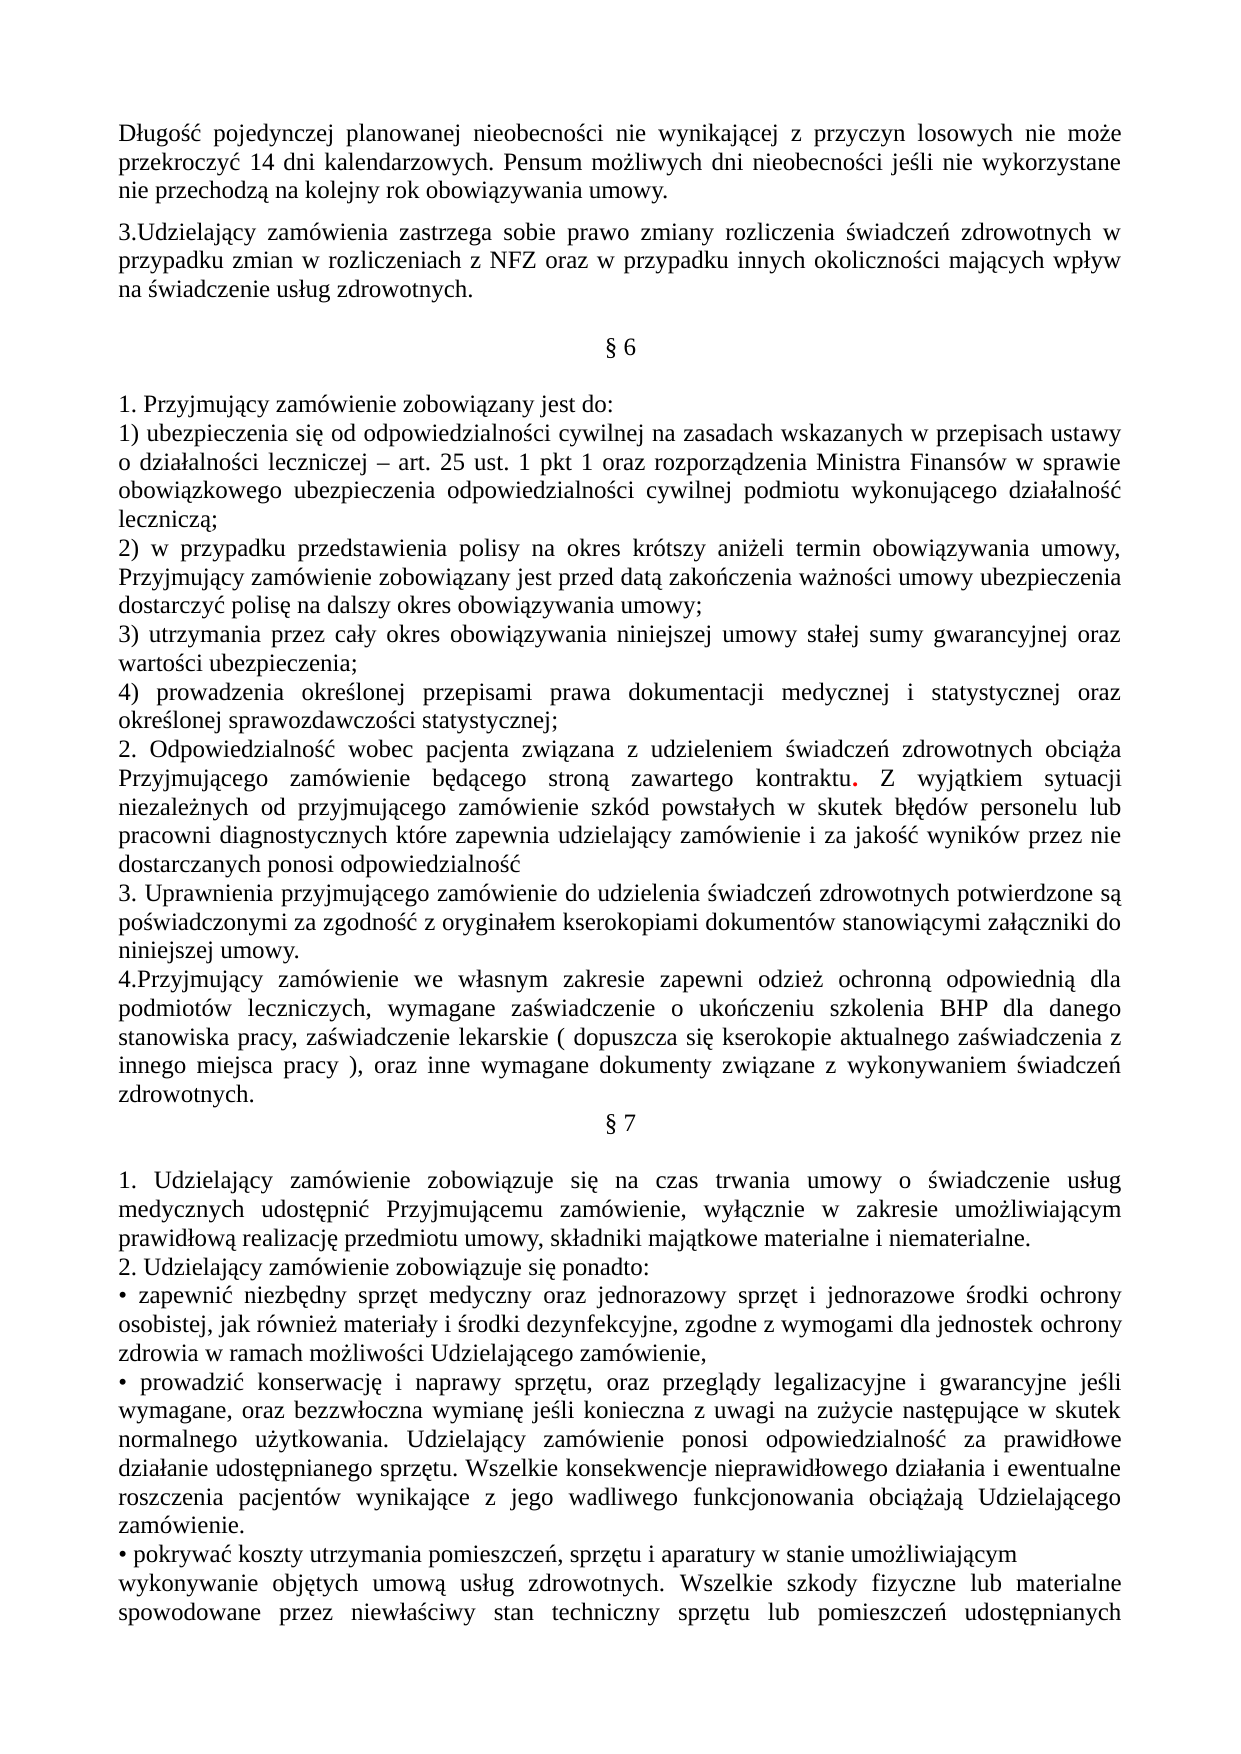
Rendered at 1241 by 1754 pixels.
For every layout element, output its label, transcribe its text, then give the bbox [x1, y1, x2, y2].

text 4) prowadzenia określonej przepisami prawa dokumentacji medycznej i statystycznej oraz określonej sprawozdawczości statystycznej; [118, 677, 1122, 734]
text wykonywanie objętych umową usług zdrowotnych. Wszelkie szkody fizyczne lub materialne spowodowane przez niewłaściwy stan techniczny sprzętu lub pomieszczeń udostępnianych [118, 1568, 1122, 1626]
text • zapewnić niezbędny sprzęt medyczny oraz jednorazowy sprzęt i jednorazowe środki ochrony osobistej, jak również materiały i środki dezynfekcyjne, zgodne z wymogami dla jednostek ochrony zdrowia w ramach możliwości Udzielającego zamówienie, [118, 1281, 1122, 1367]
text Długość pojedynczej planowanej nieobecności nie wynikającej z przyczyn losowych nie może przekroczyć 14 dni kalendarzowych. Pensum możliwych dni nieobecności jeśli nie wykorzystane nie przechodzą na kolejny rok obowiązywania umowy. [118, 118, 1122, 204]
text 4.Przyjmujący zamówienie we własnym zakresie zapewni odzież ochronną odpowiednią dla podmiotów leczniczych, wymagane zaświadczenie o ukończeniu szkolenia BHP dla danego stanowiska pracy, zaświadczenie lekarskie ( dopuszcza się kserokopie aktualnego zaświadczenia z innego miejsca pracy ), oraz inne wymagane dokumenty związane z wykonywaniem świadczeń zdrowotnych. [118, 964, 1122, 1108]
text 2) w przypadku przedstawienia polisy na okres krótszy aniżeli termin obowiązywania umowy, Przyjmujący zamówienie zobowiązany jest przed datą zakończenia ważności umowy ubezpieczenia dostarczyć polisę na dalszy okres obowiązywania umowy; [118, 533, 1122, 619]
text § 7 [118, 1108, 1122, 1137]
text 1) ubezpieczenia się od odpowiedzialności cywilnej na zasadach wskazanych w przepisach ustawy o działalności leczniczej – art. 25 ust. 1 pkt 1 oraz rozporządzenia Ministra Finansów w sprawie obowiązkowego ubezpieczenia odpowiedzialności cywilnej podmiotu wykonującego działalność leczniczą; [118, 418, 1122, 533]
text 3.Udzielający zamówienia zastrzega sobie prawo zmiany rozliczenia świadczeń zdrowotnych w przypadku zmian w rozliczeniach z NFZ oraz w przypadku innych okoliczności mających wpływ na świadczenie usług zdrowotnych. [118, 217, 1122, 303]
text 1. Przyjmujący zamówienie zobowiązany jest do: [118, 389, 1122, 418]
text • prowadzić konserwację i naprawy sprzętu, oraz przeglądy legalizacyjne i gwarancyjne jeśli wymagane, oraz bezzwłoczna wymianę jeśli konieczna z uwagi na zużycie następujące w skutek normalnego użytkowania. Udzielający zamówienie ponosi odpowiedzialność za prawidłowe działanie udostępnianego sprzętu. Wszelkie konsekwencje nieprawidłowego działania i ewentualne roszczenia pacjentów wynikające z jego wadliwego funkcjonowania obciążają Udzielającego zamówienie. [118, 1367, 1122, 1539]
text • pokrywać koszty utrzymania pomieszczeń, sprzętu i aparatury w stanie umożliwiającym [118, 1539, 1122, 1568]
text 3) utrzymania przez cały okres obowiązywania niniejszej umowy stałej sumy gwarancyjnej oraz wartości ubezpieczenia; [118, 619, 1122, 677]
text 2. Udzielający zamówienie zobowiązuje się ponadto: [118, 1252, 1122, 1281]
text 3. Uprawnienia przyjmującego zamówienie do udzielenia świadczeń zdrowotnych potwierdzone są poświadczonymi za zgodność z oryginałem kserokopiami dokumentów stanowiącymi załączniki do niniejszej umowy. [118, 878, 1122, 964]
text § 6 [118, 332, 1122, 361]
text 2. Odpowiedzialność wobec pacjenta związana z udzieleniem świadczeń zdrowotnych obciąża Przyjmującego zamówienie będącego stroną zawartego kontraktu. Z wyjątkiem sytuacji niezależnych od przyjmującego zamówienie szkód powstałych w skutek błędów personelu lub pracowni diagnostycznych które zapewnia udzielający zamówienie i za jakość wyników przez nie dostarczanych ponosi odpowiedzialność [118, 734, 1122, 878]
text 1. Udzielający zamówienie zobowiązuje się na czas trwania umowy o świadczenie usług medycznych udostępnić Przyjmującemu zamówienie, wyłącznie w zakresie umożliwiającym prawidłową realizację przedmiotu umowy, składniki majątkowe materialne i niematerialne. [118, 1166, 1122, 1252]
